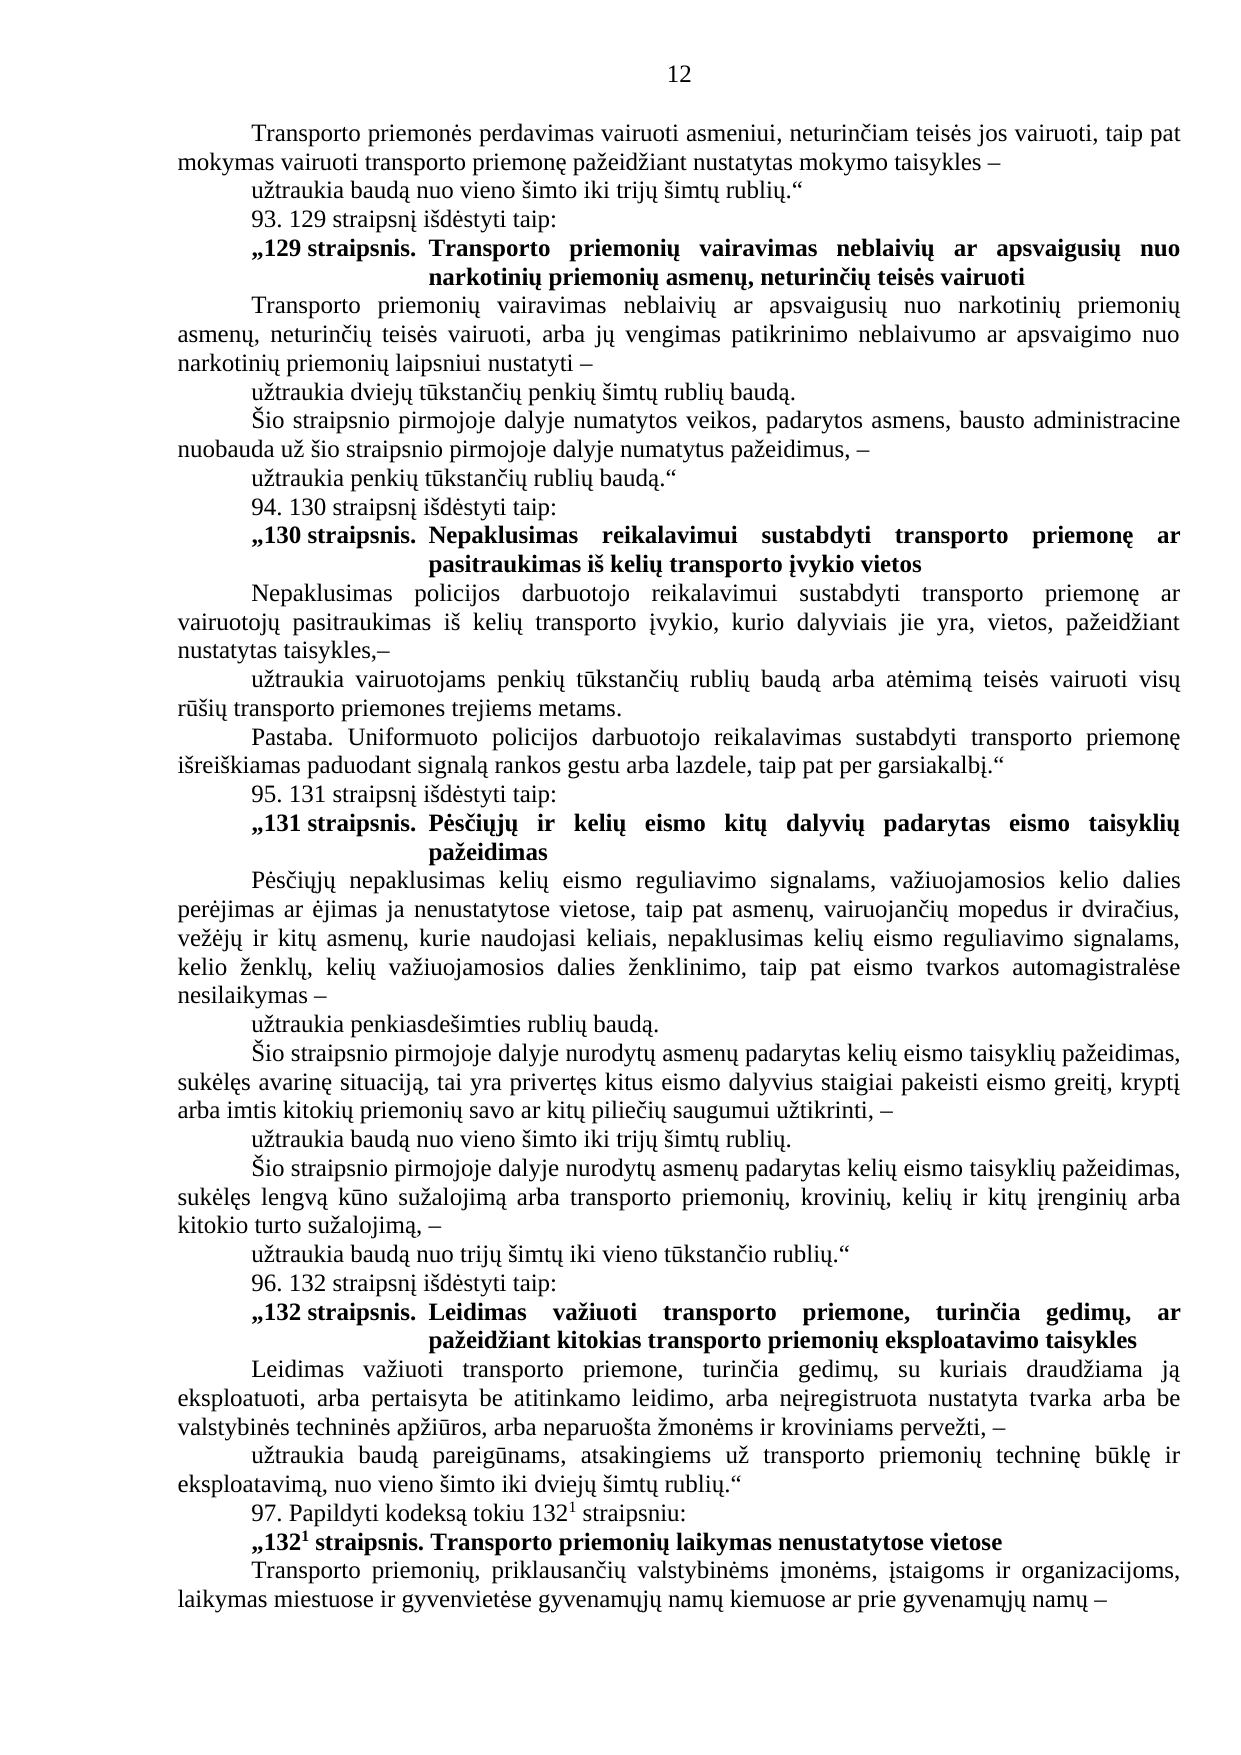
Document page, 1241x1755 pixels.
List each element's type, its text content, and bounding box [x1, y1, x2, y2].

text 95. 131 straipsnį išdėstyti taip: [177, 779, 1181, 808]
text užtraukia vairuotojams penkių tūkstančių rublių baudą arba atėmimą teisės vairuoti visų rūšių transporto priemones trejiems metams. [177, 664, 1181, 722]
text 93. 129 straipsnį išdėstyti taip: [177, 204, 1181, 233]
text užtraukia baudą pareigūnams, atsakingiems už transporto priemonių techninę būklę ir eksploatavimą, nuo vieno šimto iki dviejų šimtų rublių.“ [177, 1441, 1181, 1498]
text Šio straipsnio pirmojoje dalyje numatytos veikos, padarytos asmens, bausto administracine nuobauda už šio straipsnio pirmojoje dalyje numatytus pažeidimus, – [177, 406, 1181, 463]
text „131 straipsnis. Pėsčiųjų ir kelių eismo kitų dalyvių padarytas eismo taisyklių pažeidimas [251, 808, 1181, 866]
text užtraukia baudą nuo trijų šimtų iki vieno tūkstančio rublių.“ [177, 1239, 1181, 1268]
text „132 straipsnis. Leidimas važiuoti transporto priemone, turinčia gedimų, ar pažeidžiant kitokias transporto priemonių eksploatavimo taisykles [251, 1297, 1181, 1354]
text užtraukia baudą nuo vieno šimto iki trijų šimtų rublių.“ [177, 176, 1181, 204]
text užtraukia dviejų tūkstančių penkių šimtų rublių baudą. [177, 377, 1181, 406]
text „130 straipsnis. Nepaklusimas reikalavimui sustabdyti transporto priemonę ar pasitraukimas iš kelių transporto įvykio vietos [251, 521, 1181, 578]
text Transporto priemonių vairavimas neblaivių ar apsvaigusių nuo narkotinių priemonių asmenų, neturinčių teisės vairuoti, arba jų vengimas patikrinimo neblaivumo ar apsvaigimo nuo narkotinių priemonių laipsniui nustatyti – [177, 291, 1181, 377]
text 97. Papildyti kodeksą tokiu 1321 straipsniu: [177, 1498, 1181, 1527]
text Leidimas važiuoti transporto priemone, turinčia gedimų, su kuriais draudžiama ją eksploatuoti, arba pertaisyta be atitinkamo leidimo, arba neįregistruota nustatyta tvarka arba be valstybinės techninės apžiūros, arba neparuošta žmonėms ir kroviniams pervežti, – [177, 1354, 1181, 1441]
text Transporto priemonių, priklausančių valstybinėms įmonėms, įstaigoms ir organizacijoms, laikymas miestuose ir gyvenvietėse gyvenamųjų namų kiemuose ar prie gyvenamųjų namų – [177, 1556, 1181, 1613]
text Pastaba. Uniformuoto policijos darbuotojo reikalavimas sustabdyti transporto priemonę išreiškiamas paduodant signalą rankos gestu arba lazdele, taip pat per garsiakalbį.“ [177, 722, 1181, 779]
text Šio straipsnio pirmojoje dalyje nurodytų asmenų padarytas kelių eismo taisyklių pažeidimas, sukėlęs avarinę situaciją, tai yra privertęs kitus eismo dalyvius staigiai pakeisti eismo greitį, kryptį arba imtis kitokių priemonių savo ar kitų piliečių saugumui užtikrinti, – [177, 1038, 1181, 1124]
text Nepaklusimas policijos darbuotojo reikalavimui sustabdyti transporto priemonę ar vairuotojų pasitraukimas iš kelių transporto įvykio, kurio dalyviais jie yra, vietos, pažeidžiant nustatytas taisykles,– [177, 578, 1181, 664]
text užtraukia baudą nuo vieno šimto iki trijų šimtų rublių. [177, 1124, 1181, 1153]
text Pėsčiųjų nepaklusimas kelių eismo reguliavimo signalams, važiuojamosios kelio dalies perėjimas ar ėjimas ja nenustatytose vietose, taip pat asmenų, vairuojančių mopedus ir dviračius, vežėjų ir kitų asmenų, kurie naudojasi keliais, nepaklusimas kelių eismo reguliavimo signalams, kelio ženklų, kelių važiuojamosios dalies ženklinimo, taip pat eismo tvarkos automagistralėse nesilaikymas – [177, 866, 1181, 1009]
text 96. 132 straipsnį išdėstyti taip: [177, 1268, 1181, 1297]
text „129 straipsnis. Transporto priemonių vairavimas neblaivių ar apsvaigusių nuo narkotinių priemonių asmenų, neturinčių teisės vairuoti [251, 233, 1181, 291]
text užtraukia penkių tūkstančių rublių baudą.“ [177, 463, 1181, 492]
text užtraukia penkiasdešimties rublių baudą. [177, 1009, 1181, 1038]
text Transporto priemonės perdavimas vairuoti asmeniui, neturinčiam teisės jos vairuoti, taip pat mokymas vairuoti transporto priemonę pažeidžiant nustatytas mokymo taisykles – [177, 118, 1181, 176]
text Šio straipsnio pirmojoje dalyje nurodytų asmenų padarytas kelių eismo taisyklių pažeidimas, sukėlęs lengvą kūno sužalojimą arba transporto priemonių, krovinių, kelių ir kitų įrenginių arba kitokio turto sužalojimą, – [177, 1153, 1181, 1239]
text 94. 130 straipsnį išdėstyti taip: [177, 492, 1181, 521]
text „1321 straipsnis. Transporto priemonių laikymas nenustatytose vietose [177, 1527, 1181, 1556]
